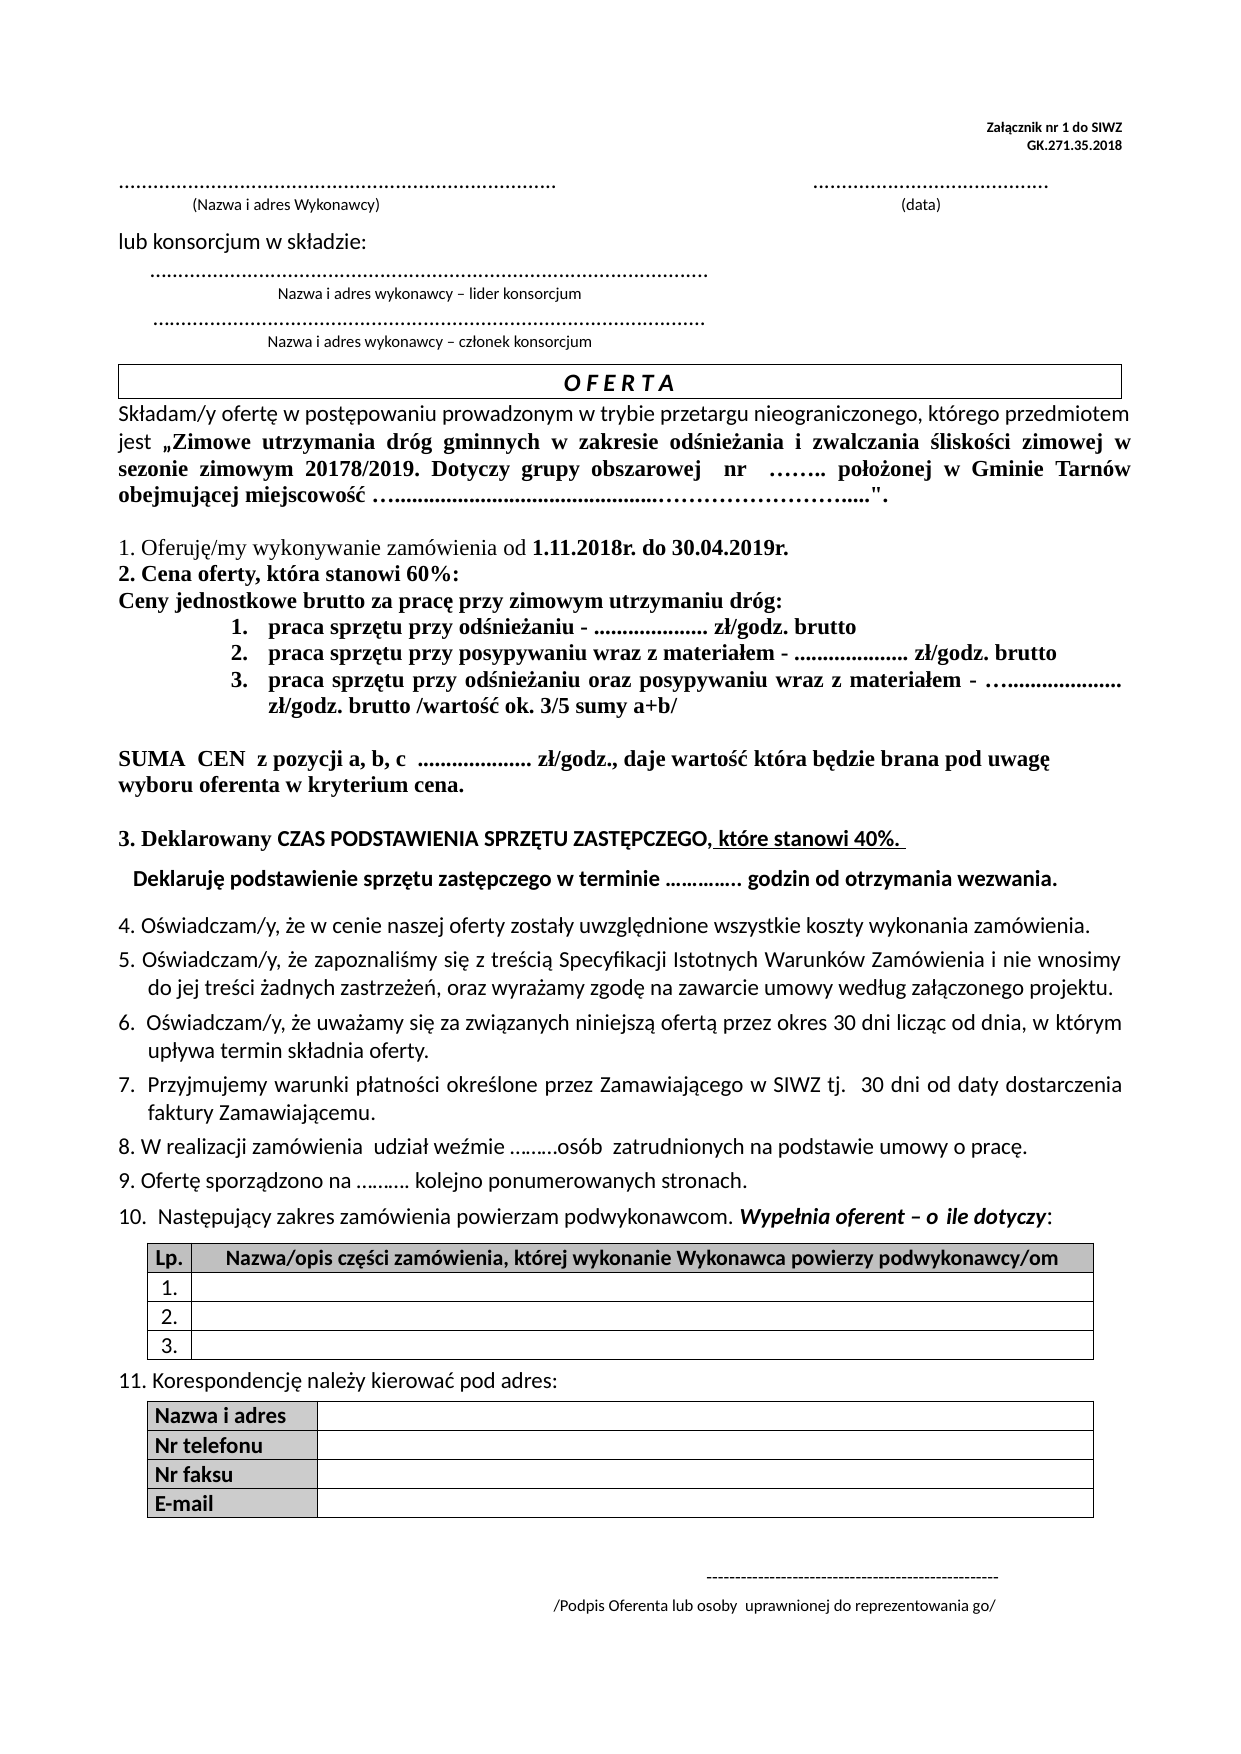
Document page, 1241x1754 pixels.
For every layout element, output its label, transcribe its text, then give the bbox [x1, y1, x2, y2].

text 11. Korespondencję należy kierować pod adres: [118, 1366, 1122, 1394]
table_cell Nr telefonu [148, 1431, 317, 1459]
table_cell [318, 1431, 1093, 1459]
text SUMA CEN z pozycji a, b, c .................... zł/godz., daje wartość która będzie brana pod uwagę [118, 745, 1122, 771]
text 4. Oświadczam/y, że w cenie naszej oferty zostały uwzględnione wszystkie koszty wykonania zamówienia. [118, 911, 1122, 939]
text 10. Następujący zakres zamówienia powierzam podwykonawcom. Wypełnia oferent – o ile dotyczy: [118, 1201, 1122, 1230]
table_cell [192, 1302, 1093, 1330]
text 6. Oświadczam/y, że uważamy się za związanych niniejszą ofertą przez okres 30 dni licząc od dnia, w którym upływa termin składnia oferty. [118, 1008, 1122, 1064]
list praca sprzętu przy odśnieżaniu oraz posypywaniu wraz z materiałem - ….................... zł/godz. brutto /wartość ok. 3/5 sumy a+b/ [231, 666, 1122, 718]
text 9. Ofertę sporządzono na ………. kolejno ponumerowanych stronach. [118, 1167, 1122, 1195]
text wyboru oferenta w kryterium cena. [118, 771, 1122, 798]
text 8. W realizacji zamówienia udział weźmie ………osób zatrudnionych na podstawie umowy o pracę. [118, 1132, 1122, 1160]
text 7. Przyjmujemy warunki płatności określone przez Zamawiającego w SIWZ tj. 30 dni od daty dostarczenia faktury Zamawiającemu. [118, 1070, 1122, 1126]
text Deklaruję podstawienie sprzętu zastępczego w terminie ………….. godzin od otrzymania wezwania. [133, 864, 1122, 892]
text 3. Deklarowany CZAS PODSTAWIENIA SPRZĘTU ZASTĘPCZEGO, które stanowi 40%. [118, 824, 1122, 852]
table_cell 2. [148, 1302, 191, 1330]
list praca sprzętu przy odśnieżaniu - .................... zł/godz. brutto [231, 613, 1122, 639]
text Nazwa i adres wykonawcy – lider konsorcjum [118, 283, 741, 303]
table_header Nazwa/opis części zamówienia, której wykonanie Wykonawca powierzy podwykonawcy/om [192, 1244, 1093, 1272]
text Ceny jednostkowe brutto za pracę przy zimowym utrzymaniu dróg: [118, 587, 1122, 613]
text 5. Oświadczam/y, że zapoznaliśmy się z treścią Specyfikacji Istotnych Warunków Zamówienia i nie wnosimy do jej treści żadnych zastrzeżeń, oraz wyrażamy zgodę na zawarcie umowy według załączonego projektu. [118, 946, 1122, 1002]
table_header [318, 1402, 1093, 1430]
text Składam/y ofertę w postępowaniu prowadzonym w trybie przetargu nieograniczonego, którego przedmiotem jest „Zimowe utrzymania dróg gminnych w zakresie odśnieżania i zwalczania śliskości zimowej w sezonie zimowym 20178/2019. Dotyczy grupy obszarowej nr …….. położonej w Gminie Tarnów obejmującej miejscowość …..............................................…………………….....". [118, 399, 1131, 508]
text ….............................................................................................. [118, 255, 741, 283]
text ............................................................................ ......................................... [118, 166, 1122, 194]
table_cell [192, 1331, 1093, 1359]
table_cell 1. [148, 1273, 191, 1301]
text --------------------------------------------------- /Podpis Oferenta lub osoby uprawnionej do reprezentowania go/ [118, 1563, 1122, 1616]
text Załącznik nr 1 do SIWZ [118, 118, 1122, 136]
text …............................................................................................. [118, 303, 741, 331]
text lub konsorcjum w składzie: [118, 227, 1122, 255]
table_cell [318, 1489, 1093, 1517]
table_cell Nr faksu [148, 1460, 317, 1488]
text (Nazwa i adres Wykonawcy) (data) [118, 194, 1122, 214]
table_header Nazwa i adres [148, 1402, 317, 1430]
text 2. Cena oferty, która stanowi 60%: [118, 560, 1122, 587]
table_cell [318, 1460, 1093, 1488]
table_cell [192, 1273, 1093, 1301]
text Nazwa i adres wykonawcy – członek konsorcjum [118, 331, 741, 352]
text 1. Oferuję/my wykonywanie zamówienia od 1.11.2018r. do 30.04.2019r. [118, 534, 1122, 560]
table_header Lp. [148, 1244, 191, 1272]
list praca sprzętu przy posypywaniu wraz z materiałem - .................... zł/godz. brutto [231, 639, 1122, 666]
subtitle O F E R T A [119, 365, 1121, 398]
table_cell 3. [148, 1331, 191, 1359]
subtitle GK.271.35.2018 [118, 136, 1122, 154]
table_cell E-mail [148, 1489, 317, 1517]
